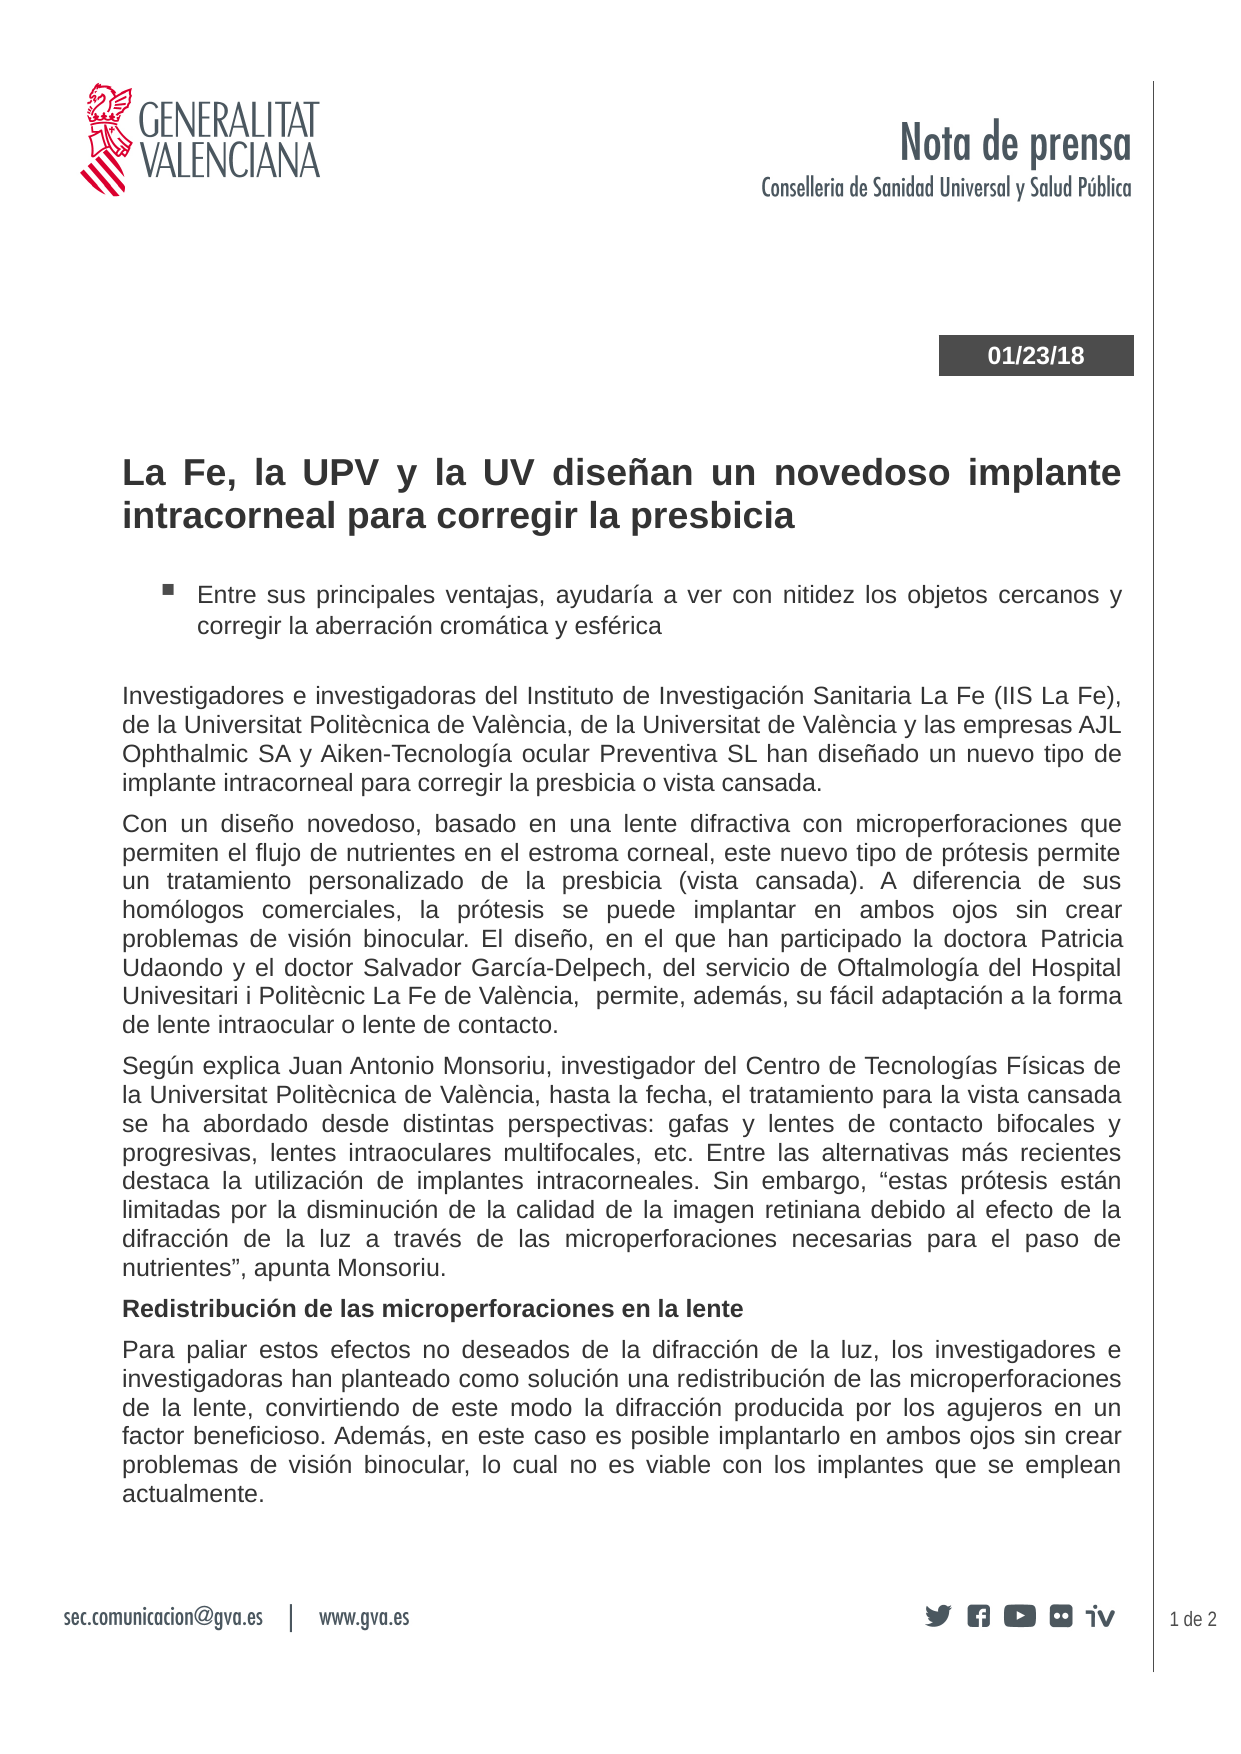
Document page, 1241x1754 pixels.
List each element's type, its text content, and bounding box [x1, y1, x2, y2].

text Redistribución de las microperforaciones en la lente [122, 1294, 1123, 1323]
text La Fe, la UPV y la UV diseñan un novedoso implante intracorneal para corregir la presbicia [122, 450, 1123, 536]
text Con un diseño novedoso, basado en una lente difractiva con microperforaciones que permiten el flujo de nutrientes en el estroma corneal, este nuevo tipo de prótesis permite un tratamiento personalizado de la presbicia (vista cansada). A diferencia de sus homólogos comerciales, la prótesis se puede implantar en ambos ojos sin crear problemas de visión binocular. El diseño, en el que han participado la doctora Patricia Udaondo y el doctor Salvador García-Delpech, del servicio de Oftalmología del Hospital Univesitari i Politècnic La Fe de València, permite, además, su fácil adaptación a la forma de lente intraocular o lente de contacto. [122, 809, 1123, 1039]
text Según explica Juan Antonio Monsoriu, investigador del Centro de Tecnologías Físicas de la Universitat Politècnica de València, hasta la fecha, el tratamiento para la vista cansada se ha abordado desde distintas perspectivas: gafas y lentes de contacto bifocales y progresivas, lentes intraoculares multifocales, etc. Entre las alternativas más recientes destaca la utilización de implantes intracorneales. Sin embargo, “estas prótesis están limitadas por la disminución de la calidad de la imagen retiniana debido al efecto de la difracción de la luz a través de las microperforaciones necesarias para el paso de nutrientes”, apunta Monsoriu. [122, 1051, 1123, 1281]
list Entre sus principales ventajas, ayudaría a ver con nitidez los objetos cercanos y corregir la aberración cromática y esférica [159, 577, 1123, 640]
text Investigadores e investigadoras del Instituto de Investigación Sanitaria La Fe (IIS La Fe), de la Universitat Politècnica de València, de la Universitat de València y las empresas AJL Ophthalmic SA y Aiken-Tecnología ocular Preventiva SL han diseñado un nuevo tipo de implante intracorneal para corregir la presbicia o vista cansada. [122, 681, 1123, 796]
picture [0, 1582, 1241, 1754]
table_header [122, 335, 939, 375]
picture [0, 0, 1241, 278]
text Para paliar estos efectos no deseados de la difracción de la luz, los investigadores e investigadoras han planteado como solución una redistribución de las microperforaciones de la lente, convirtiendo de este modo la difracción producida por los agujeros en un factor beneficioso. Además, en este caso es posible implantarlo en ambos ojos sin crear problemas de visión binocular, lo cual no es viable con los implantes que se emplean actualmente. [122, 1335, 1123, 1508]
table_header 23/01/18 [940, 336, 1133, 375]
